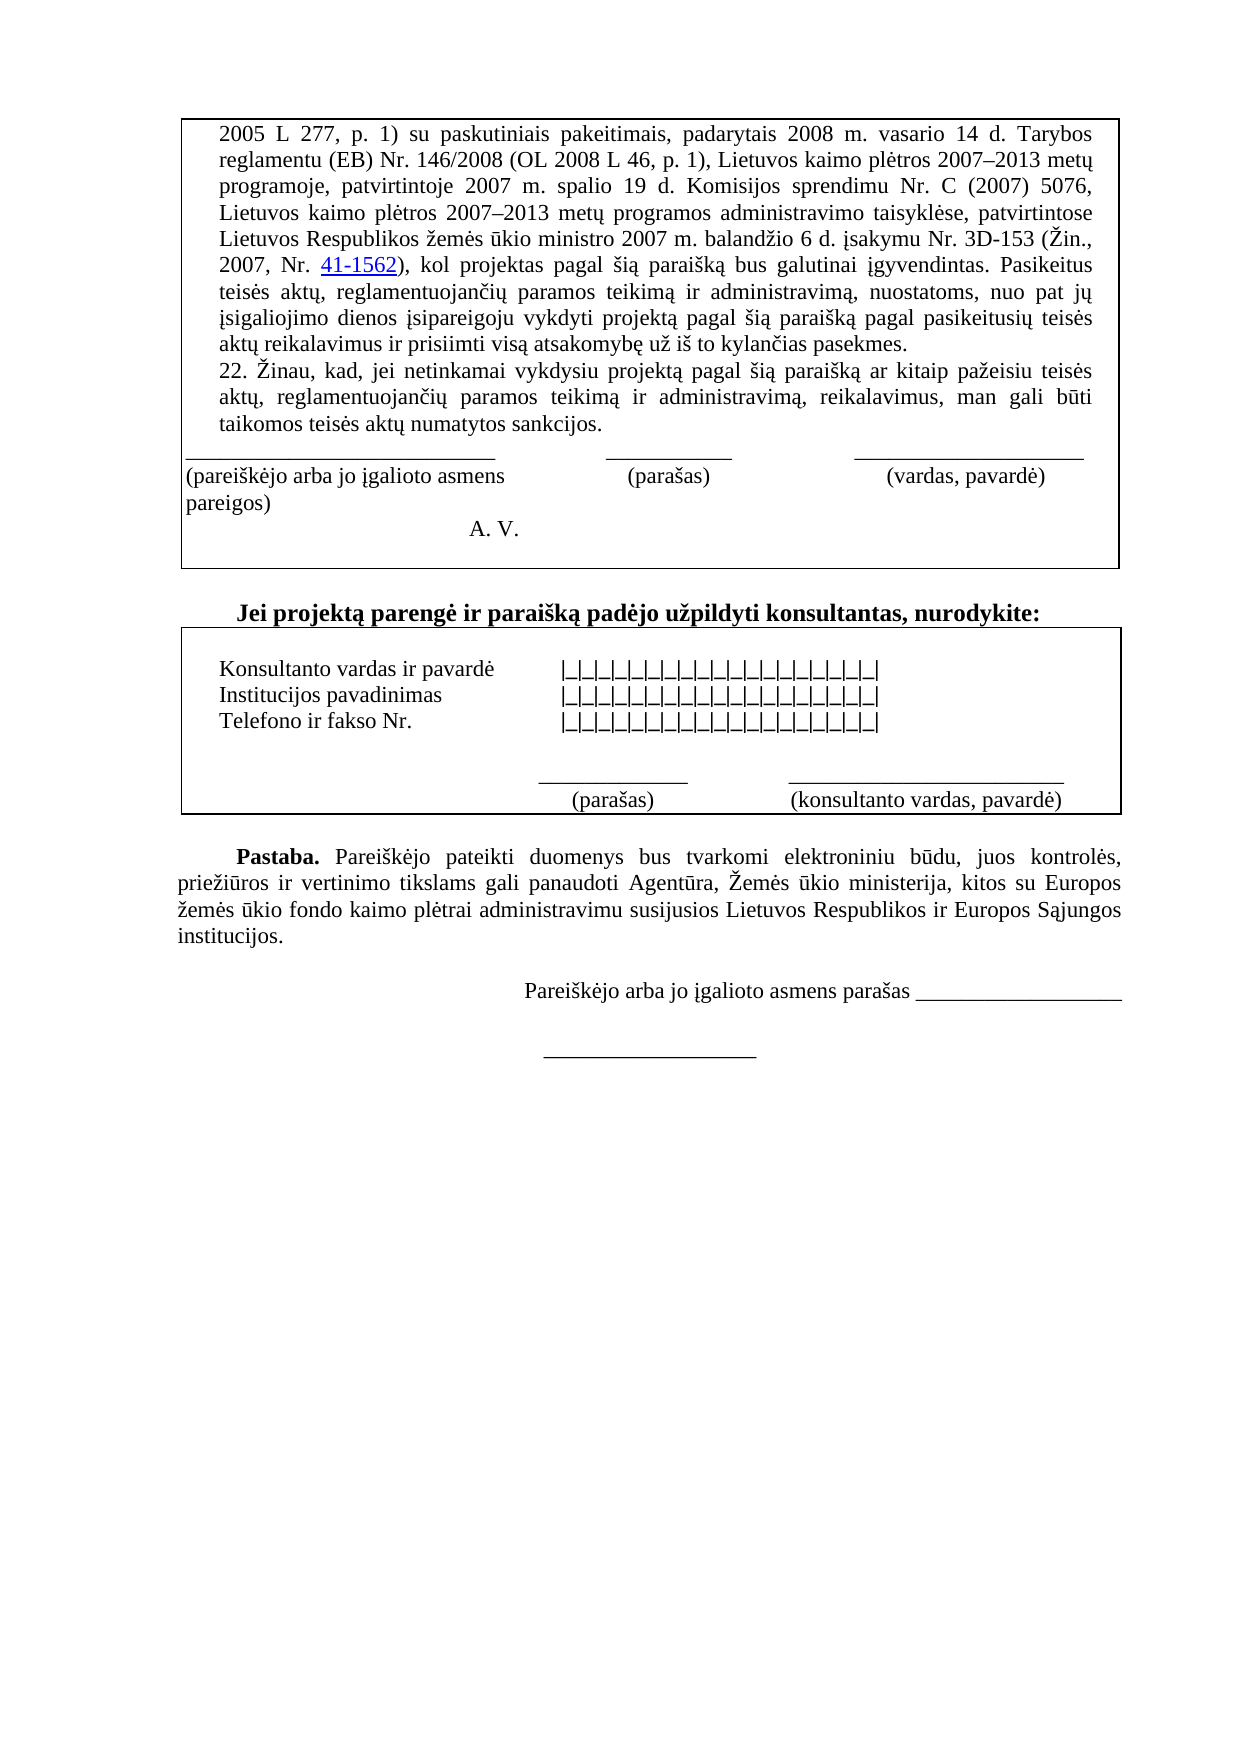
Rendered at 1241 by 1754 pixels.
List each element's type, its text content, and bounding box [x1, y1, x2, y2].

table_cell |_|_|_|_|_|_|_|_|_|_|_|_|_|_|_|_|_|_|_| [556, 681, 1120, 707]
table_header Konsultanto vardas ir pavardė [182, 628, 556, 681]
table_cell |_|_|_|_|_|_|_|_|_|_|_|_|_|_|_|_|_|_|_| [556, 708, 1120, 760]
table_header 2005 L 277, p. 1) su paskutiniais pakeitimais, padarytais 2008 m. vasario 14 d. Tarybos reglamentu (EB) Nr. 146/2008 (OL 2008 L 46, p. 1), Lietuvos kaimo plėtros 2007–2013 metų programoje, patvirtintoje 2007 m. spalio 19 d. Komisijos sprendimu Nr. C (2007) 5076, Lietuvos kaimo plėtros 2007–2013 metų programos administravimo taisyklėse, patvirtintose Lietuvos Respublikos žemės ūkio ministro 2007 m. balandžio 6 d. įsakymu Nr. 3D-153 (Žin., 2007, Nr. 41-1562), kol projektas pagal šią paraišką bus galutinai įgyvendintas. Pasikeitus teisės aktų, reglamentuojančių paramos teikimą ir administravimą, nuostatoms, nuo pat jų įsigaliojimo dienos įsipareigoju vykdyti projektą pagal šią paraišką pagal pasikeitusių teisės aktų reikalavimus ir prisiimti visą atsakomybę už iš to kylančias pasekmes. 22. Žinau, kad, jei netinkamai vykdysiu projektą pagal šią paraišką ar kitaip pažeisiu teisės aktų, reglamentuojančių paramos teikimą ir administravimą, reikalavimus, man gali būti taikomos teisės aktų numatytos sankcijos. [182, 120, 1118, 436]
text Pareiškėjo arba jo įgalioto asmens parašas __________________ [177, 977, 1122, 1004]
text _________________ [177, 1032, 1122, 1061]
table_cell Institucijos pavadinimas [182, 681, 556, 707]
table_cell ________________________ (konsultanto vardas, pavardė) [731, 760, 1120, 813]
table_cell ___________________________ ___________ ____________________ (pareiškėjo arba jo įgalioto asmens (parašas) (vardas, pavardė) pareigos) A. V. [182, 436, 1118, 568]
table_cell [182, 760, 494, 813]
table_cell Telefono ir fakso Nr. [182, 708, 556, 760]
text Pastaba. Pareiškėjo pateikti duomenys bus tvarkomi elektroniniu būdu, juos kontrolės, priežiūros ir vertinimo tikslams gali panaudoti Agentūra, Žemės ūkio ministerija, kitos su Europos žemės ūkio fondo kaimo plėtrai administravimu susijusios Lietuvos Respublikos ir Europos Sąjungos institucijos. [177, 843, 1122, 948]
table_header |_|_|_|_|_|_|_|_|_|_|_|_|_|_|_|_|_|_|_| [556, 628, 1120, 681]
table_cell _____________ (parašas) [495, 760, 731, 813]
text Jei projektą parengė ir paraišką padėjo užpildyti konsultantas, nurodykite: [177, 598, 1122, 627]
